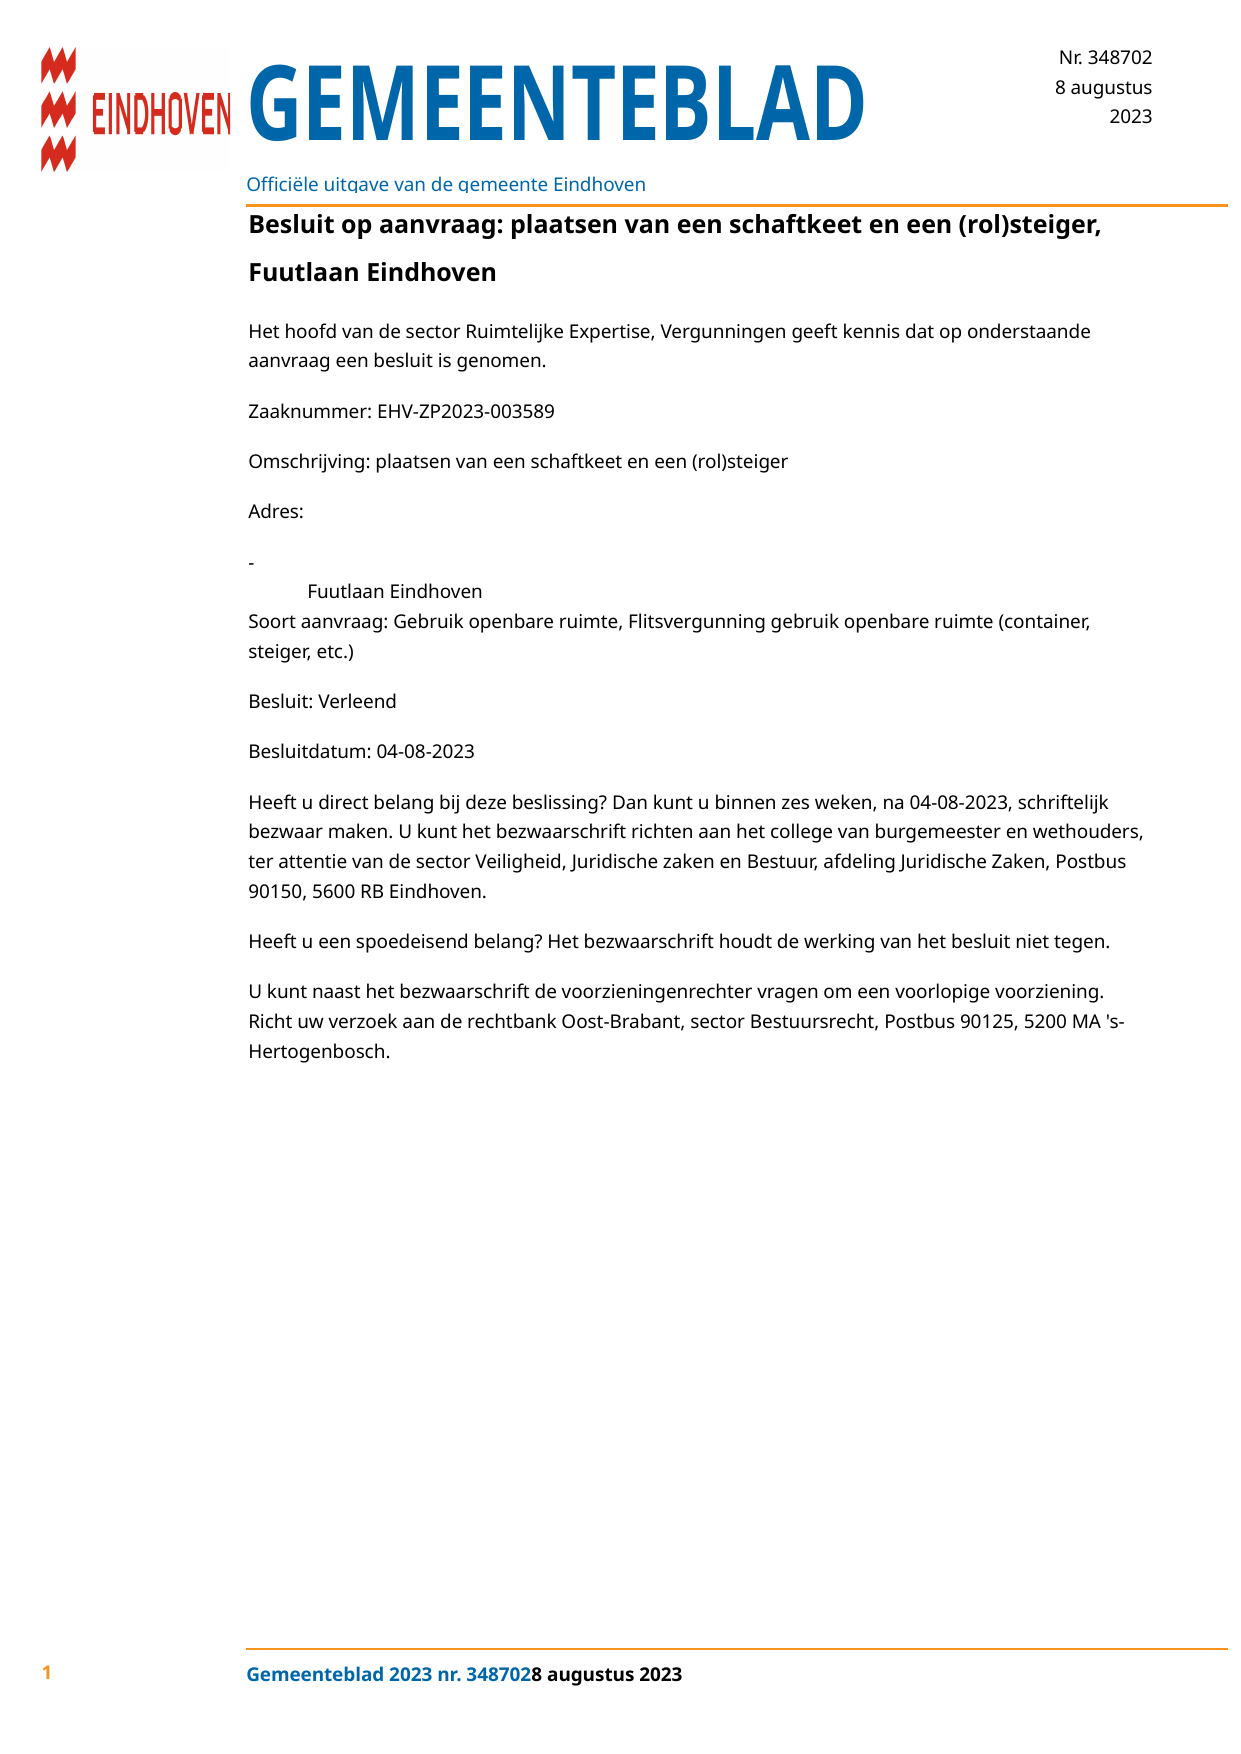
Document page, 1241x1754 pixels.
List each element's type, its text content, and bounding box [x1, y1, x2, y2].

text Omschrijving: plaatsen van een schaftkeet en een (rol)steiger [248, 448, 1152, 474]
text Soort aanvraag: Gebruik openbare ruimte, Flitsvergunning gebruik openbare ruimte (container, steiger, etc.) [248, 608, 1152, 664]
text Zaaknummer: EHV-ZP2023-003589 [248, 398, 1152, 424]
text Het hoofd van de sector Ruimtelijke Expertise, Vergunningen geeft kennis dat op onderstaande aanvraag een besluit is genomen. [248, 318, 1152, 373]
text Heeft u een spoedeisend belang? Het bezwaarschrift houdt de werking van het besluit niet tegen. [248, 928, 1152, 954]
text Besluitdatum: 04-08-2023 [248, 739, 1152, 764]
list Fuutlaan Eindhoven [248, 579, 1152, 604]
text Besluit: Verleend [248, 688, 1152, 714]
text Adres: [248, 499, 1152, 524]
text Besluit op aanvraag: plaatsen van een schaftkeet en een (rol)steiger, Fuutlaan Eindhoven [248, 207, 1152, 288]
picture [41, 47, 231, 172]
text U kunt naast het bezwaarschrift de voorzieningenrechter vragen om een voorlopige voorziening. Richt uw verzoek aan de rechtbank Oost-Brabant, sector Bestuursrecht, Postbus 90125, 5200 MA 's-Hertogenbosch. [248, 979, 1152, 1064]
text Heeft u direct belang bij deze beslissing? Dan kunt u binnen zes weken, na 04-08-2023, schriftelijk bezwaar maken. U kunt het bezwaarschrift richten aan het college van burgemeester en wethouders, ter attentie van de sector Veiligheid, Juridische zaken en Bestuur, afdeling Juridische Zaken, Postbus 90150, 5600 RB Eindhoven. [248, 789, 1152, 904]
